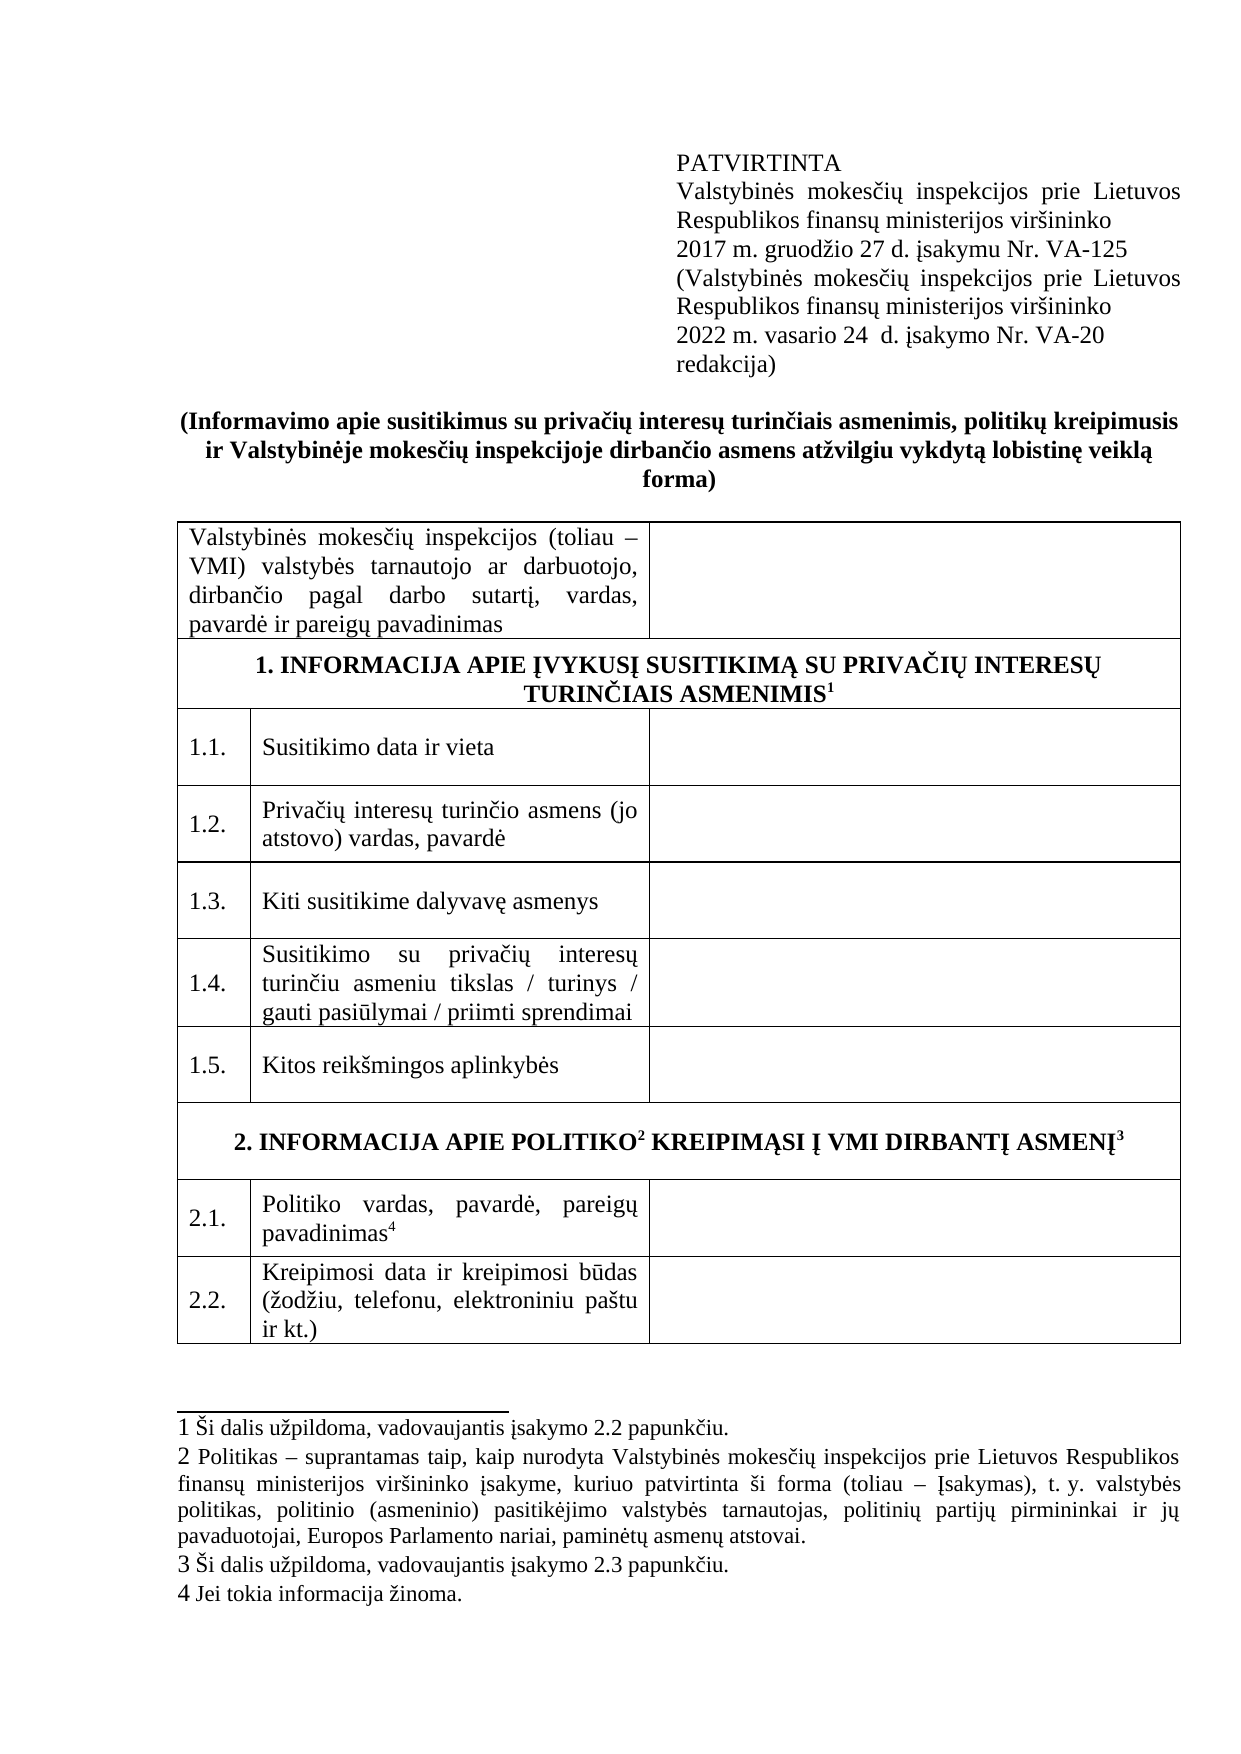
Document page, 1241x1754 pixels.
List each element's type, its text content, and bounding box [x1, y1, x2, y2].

table_cell Kitos reikšmingos aplinkybės [251, 1027, 649, 1102]
text 2022 m. vasario 24 d. įsakymo Nr. VA-20 [676, 320, 1181, 349]
table_cell Kreipimosi data ir kreipimosi būdas (žodžiu, telefonu, elektroniniu paštu ir kt.) [251, 1257, 649, 1343]
table_cell Kiti susitikime dalyvavę asmenys [251, 863, 649, 938]
text Valstybinės mokesčių inspekcijos prie Lietuvos Respublikos finansų ministerijos viršininko [676, 176, 1181, 234]
text PATVIRTINTA [676, 148, 1181, 176]
table_cell 2.1. [178, 1180, 250, 1256]
table_cell Politiko vardas, pavardė, pareigų pavadinimas [251, 1180, 649, 1256]
table_cell [650, 1180, 1180, 1256]
text redakcija) [676, 349, 1181, 378]
table_cell 1.3. [178, 863, 250, 938]
text (Valstybinės mokesčių inspekcijos prie Lietuvos Respublikos finansų ministerijos viršininko [676, 263, 1181, 320]
table_cell Susitikimo data ir vieta [251, 709, 649, 785]
table_cell 1.5. [178, 1027, 250, 1102]
table_cell 1.1. [178, 709, 250, 785]
table_cell Privačių interesų turinčio asmens (jo atstovo) vardas, pavardė [251, 786, 649, 861]
table_cell [650, 1027, 1180, 1102]
table_cell 2.2. [178, 1257, 250, 1343]
table_cell 1. INFORMACIJA APIE ĮVYKUSĮ SUSITIKIMĄ SU PRIVAČIŲ INTERESŲ TURINČIAIS ASMENIMIS [178, 639, 1180, 708]
table_cell 2. INFORMACIJA APIE POLITIKO KREIPIMĄSI Į VMI DIRBANTĮ ASMENĮ [178, 1103, 1180, 1179]
table_cell [650, 863, 1180, 938]
table_cell [650, 1257, 1180, 1343]
table_header Valstybinės mokesčių inspekcijos (toliau – VMI) valstybės tarnautojo ar darbuotojo, dirbančio pagal darbo sutartį, vardas, pavardė ir pareigų pavadinimas [178, 523, 649, 637]
table_cell 1.4. [178, 939, 250, 1026]
text (Informavimo apie susitikimus su privačių interesų turinčiais asmenimis, politikų kreipimusis ir Valstybinėje mokesčių inspekcijoje dirbančio asmens atžvilgiu vykdytą lobistinę veiklą forma) [177, 406, 1181, 493]
text 2017 m. gruodžio 27 d. įsakymu Nr. VA-125 [676, 234, 1181, 263]
table_cell 1.2. [178, 786, 250, 861]
table_cell [650, 786, 1180, 861]
table_cell [650, 709, 1180, 785]
table_header [650, 523, 1180, 637]
table_cell Susitikimo su privačių interesų turinčiu asmeniu tikslas / turinys / gauti pasiūlymai / priimti sprendimai [251, 939, 649, 1026]
table_cell [650, 939, 1180, 1026]
